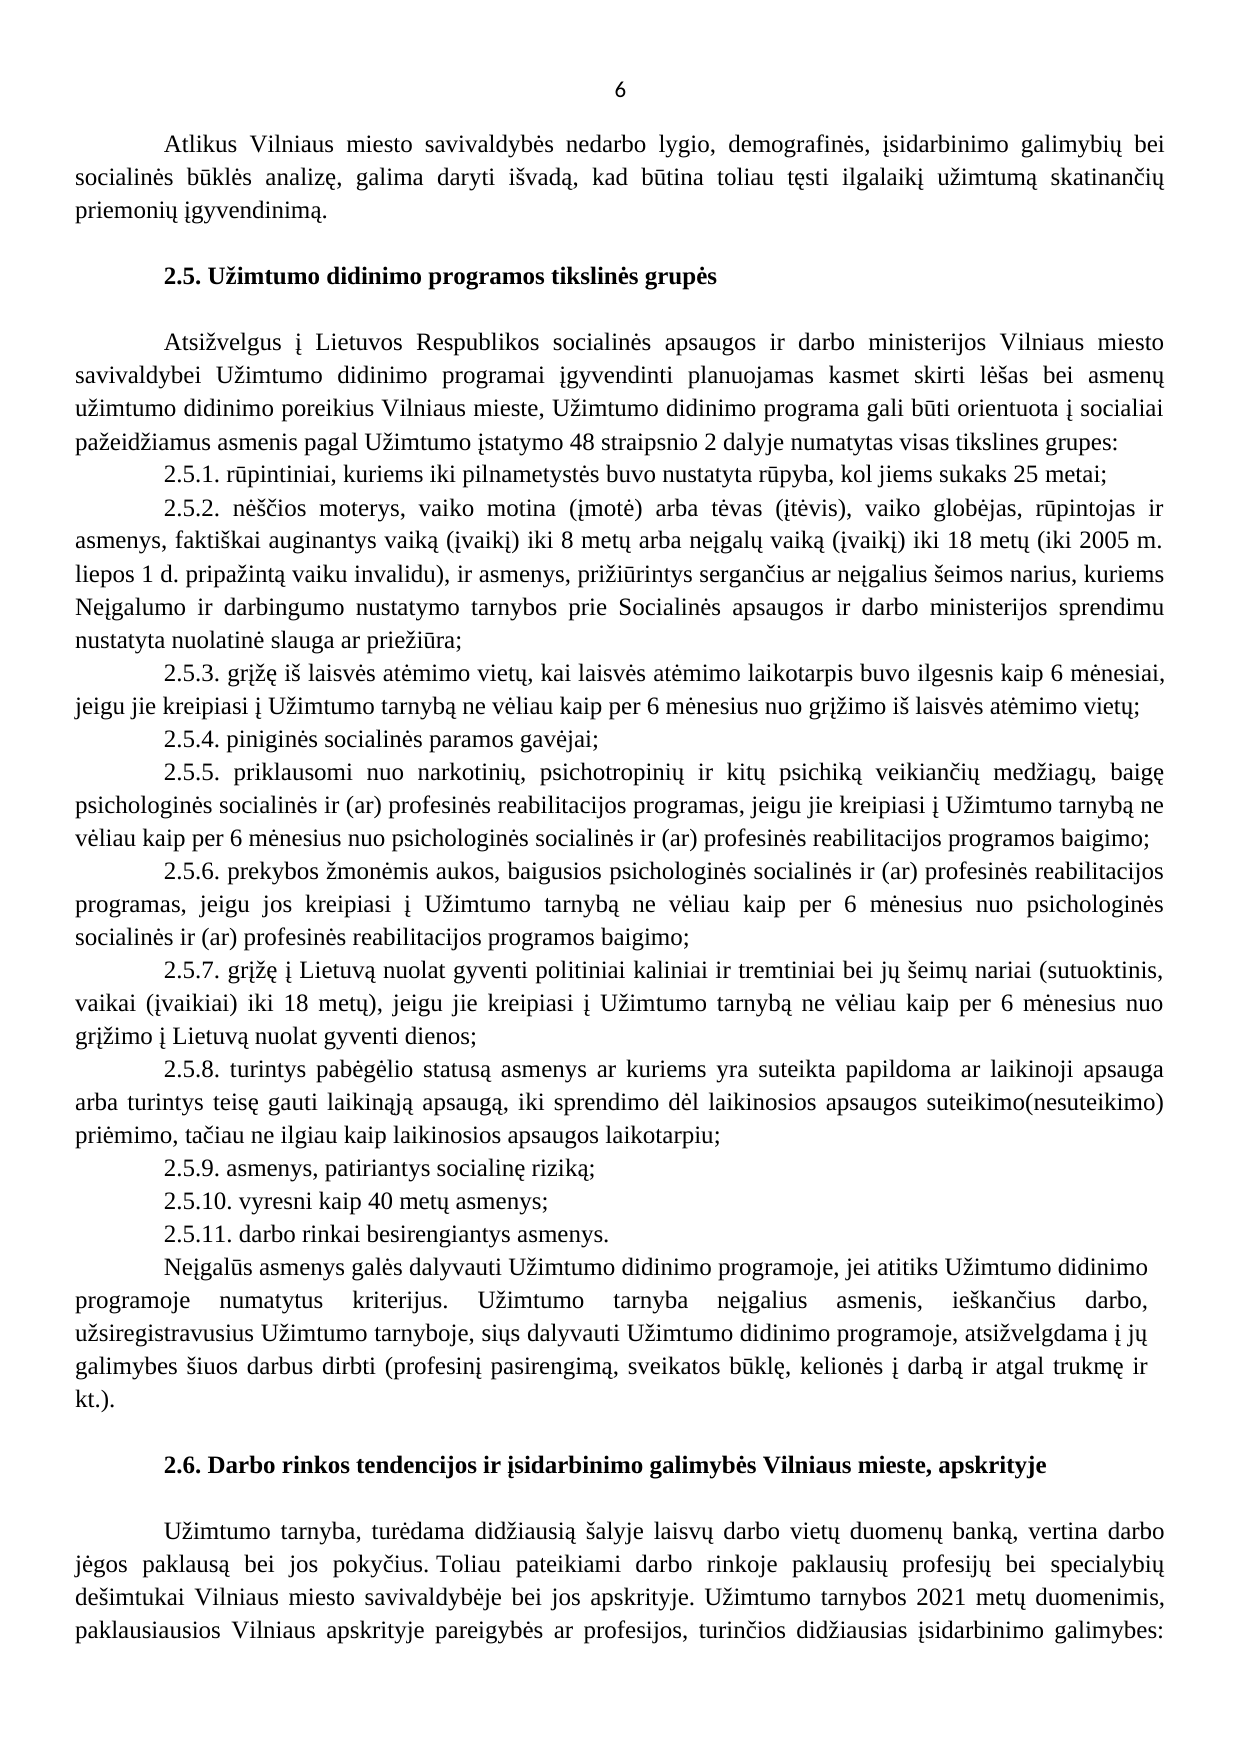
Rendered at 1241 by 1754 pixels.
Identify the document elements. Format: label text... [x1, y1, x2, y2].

text 2.5.1. rūpintiniai, kuriems iki pilnametystės buvo nustatyta rūpyba, kol jiems sukaks 25 metai; [75, 459, 1165, 488]
text 2.5.11. darbo rinkai besirengiantys asmenys. [75, 1219, 1165, 1248]
text 2.5.8. turintys pabėgėlio statusą asmenys ar kuriems yra suteikta papildoma ar laikinoji apsauga arba turintys teisę gauti laikinąją apsaugą, iki sprendimo dėl laikinosios apsaugos suteikimo(nesuteikimo) priėmimo, tačiau ne ilgiau kaip laikinosios apsaugos laikotarpiu; [75, 1054, 1165, 1149]
text 2.5.5. priklausomi nuo narkotinių, psichotropinių ir kitų psichiką veikiančių medžiagų, baigę psichologinės socialinės ir (ar) profesinės reabilitacijos programas, jeigu jie kreipiasi į Užimtumo tarnybą ne vėliau kaip per 6 mėnesius nuo psichologinės socialinės ir (ar) profesinės reabilitacijos programos baigimo; [75, 757, 1165, 852]
text Neįgalūs asmenys galės dalyvauti Užimtumo didinimo programoje, jei atitiks Užimtumo didinimo programoje numatytus kriterijus. Užimtumo tarnyba neįgalius asmenis, ieškančius darbo, užsiregistravusius Užimtumo tarnyboje, siųs dalyvauti Užimtumo didinimo programoje, atsižvelgdama į jų galimybes šiuos darbus dirbti (profesinį pasirengimą, sveikatos būklę, kelionės į darbą ir atgal trukmę ir kt.). [75, 1252, 1149, 1413]
text Atsižvelgus į Lietuvos Respublikos socialinės apsaugos ir darbo ministerijos Vilniaus miesto savivaldybei Užimtumo didinimo programai įgyvendinti planuojamas kasmet skirti lėšas bei asmenų užimtumo didinimo poreikius Vilniaus mieste, Užimtumo didinimo programa gali būti orientuota į socialiai pažeidžiamus asmenis pagal Užimtumo įstatymo 48 straipsnio 2 dalyje numatytas visas tikslines grupes: [75, 327, 1165, 455]
text 2.5.10. vyresni kaip 40 metų asmenys; [75, 1186, 1165, 1215]
text 2.5.9. asmenys, patiriantys socialinę riziką; [75, 1153, 1165, 1182]
text 2.5.6. prekybos žmonėmis aukos, baigusios psichologinės socialinės ir (ar) profesinės reabilitacijos programas, jeigu jos kreipiasi į Užimtumo tarnybą ne vėliau kaip per 6 mėnesius nuo psichologinės socialinės ir (ar) profesinės reabilitacijos programos baigimo; [75, 856, 1165, 951]
text Atlikus Vilniaus miesto savivaldybės nedarbo lygio, demografinės, įsidarbinimo galimybių bei socialinės būklės analizę, galima daryti išvadą, kad būtina toliau tęsti ilgalaikį užimtumą skatinančių priemonių įgyvendinimą. [75, 129, 1165, 224]
text Užimtumo tarnyba, turėdama didžiausią šalyje laisvų darbo vietų duomenų banką, vertina darbo jėgos paklausą bei jos pokyčius. Toliau pateikiami darbo rinkoje paklausių profesijų bei specialybių dešimtukai Vilniaus miesto savivaldybėje bei jos apskrityje. Užimtumo tarnybos 2021 metų duomenimis, paklausiausios Vilniaus apskrityje pareigybės ar profesijos, turinčios didžiausias įsidarbinimo galimybes: [75, 1516, 1165, 1644]
text 2.5.2. nėščios moterys, vaiko motina (įmotė) arba tėvas (įtėvis), vaiko globėjas, rūpintojas ir asmenys, faktiškai auginantys vaiką (įvaikį) iki 8 metų arba neįgalų vaiką (įvaikį) iki 18 metų (iki 2005 m. liepos 1 d. pripažintą vaiku invalidu), ir asmenys, prižiūrintys sergančius ar neįgalius šeimos narius, kuriems Neįgalumo ir darbingumo nustatymo tarnybos prie Socialinės apsaugos ir darbo ministerijos sprendimu nustatyta nuolatinė slauga ar priežiūra; [75, 493, 1165, 653]
text 2.5.3. grįžę iš laisvės atėmimo vietų, kai laisvės atėmimo laikotarpis buvo ilgesnis kaip 6 mėnesiai, jeigu jie kreipiasi į Užimtumo tarnybą ne vėliau kaip per 6 mėnesius nuo grįžimo iš laisvės atėmimo vietų; [75, 658, 1165, 719]
text 2.5.7. grįžę į Lietuvą nuolat gyventi politiniai kaliniai ir tremtiniai bei jų šeimų nariai (sutuoktinis, vaikai (įvaikiai) iki 18 metų), jeigu jie kreipiasi į Užimtumo tarnybą ne vėliau kaip per 6 mėnesius nuo grįžimo į Lietuvą nuolat gyventi dienos; [75, 955, 1165, 1050]
text 2.5.4. piniginės socialinės paramos gavėjai; [75, 724, 1165, 752]
text 2.6. Darbo rinkos tendencijos ir įsidarbinimo galimybės Vilniaus mieste, apskrityje [112, 1450, 1165, 1479]
text 2.5. Užimtumo didinimo programos tikslinės grupės [75, 261, 1165, 290]
